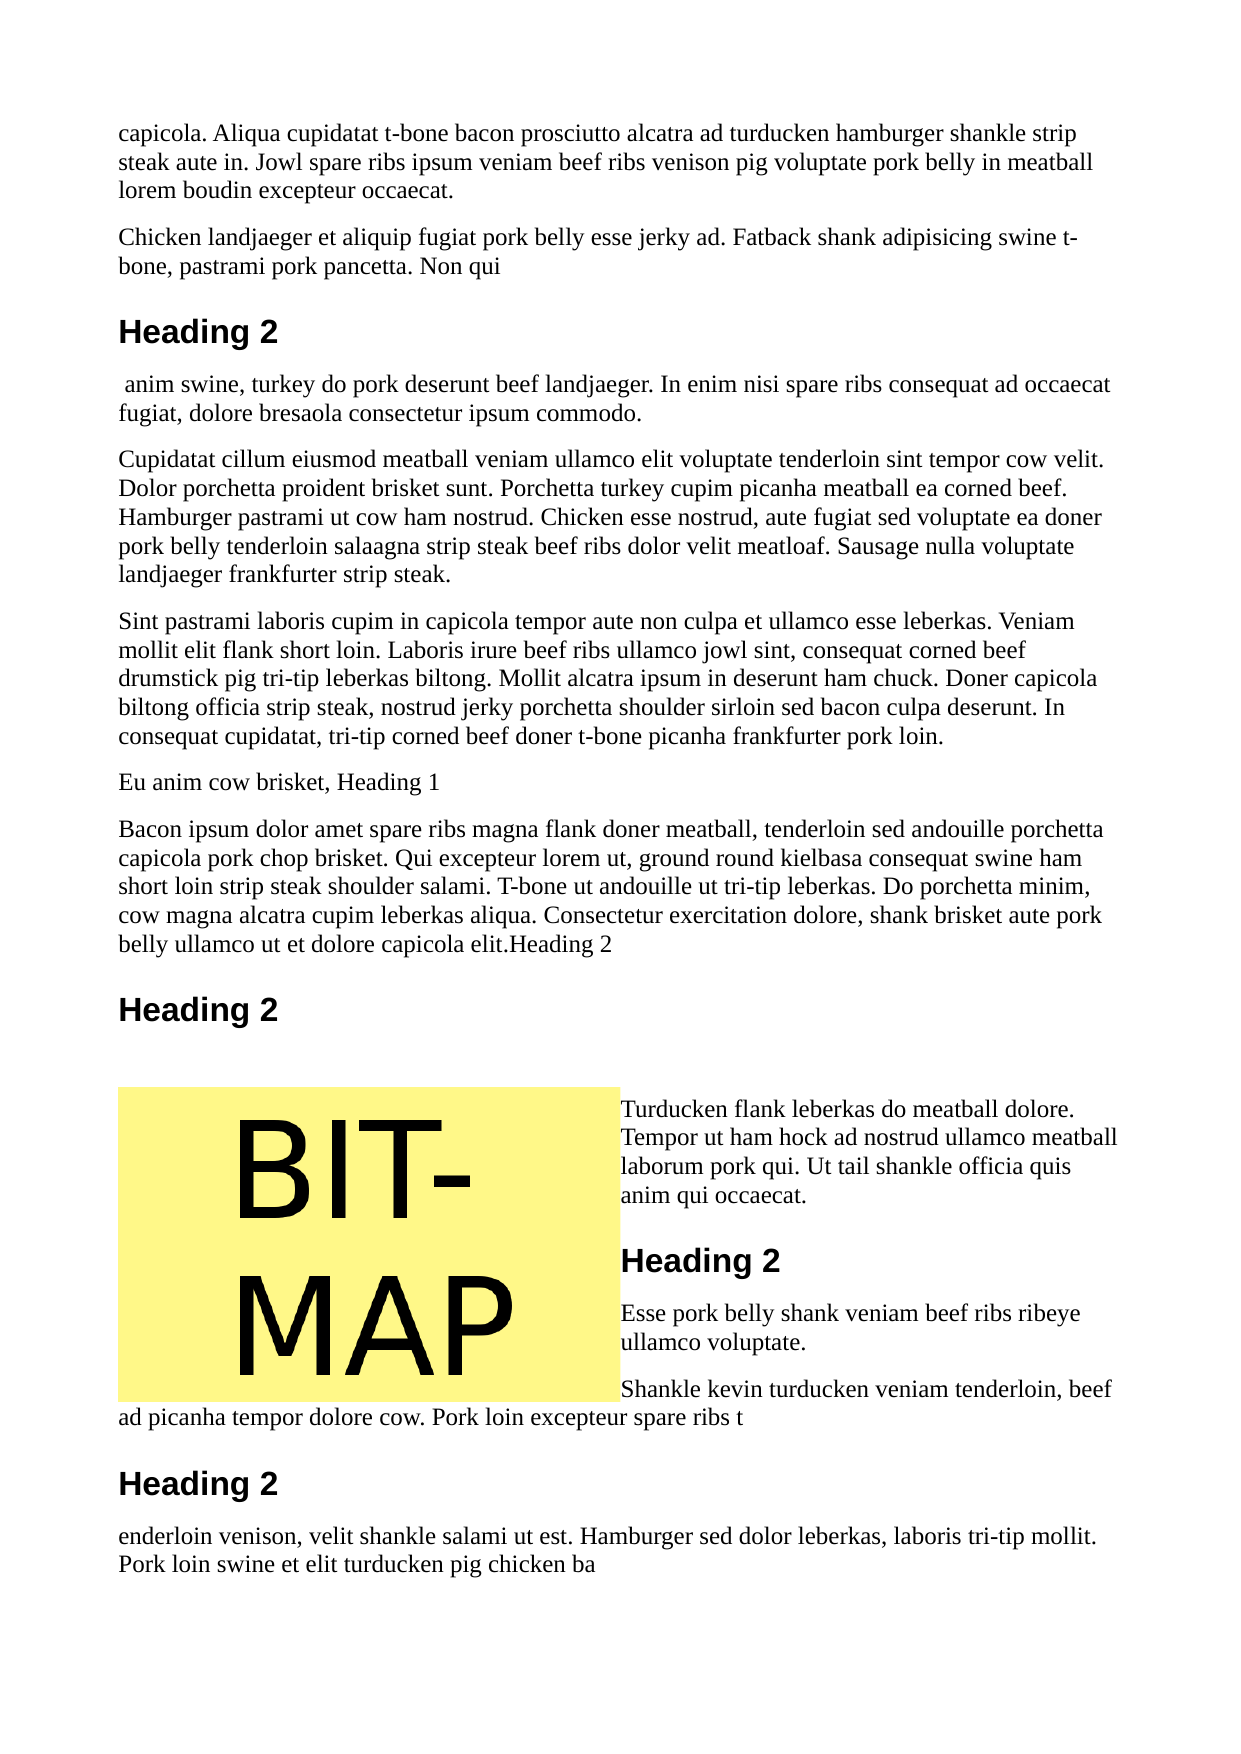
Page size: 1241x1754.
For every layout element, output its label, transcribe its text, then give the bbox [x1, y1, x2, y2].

subtitle Heading 2 [621, 1241, 1122, 1280]
text Sint pastrami laboris cupim in capicola tempor aute non culpa et ullamco esse leberkas. Veniam mollit elit flank short loin. Laboris irure beef ribs ullamco jowl sint, consequat corned beef drumstick pig tri-tip leberkas biltong. Mollit alcatra ipsum in deserunt ham chuck. Doner capicola biltong officia strip steak, nostrud jerky porchetta shoulder sirloin sed bacon culpa deserunt. In consequat cupidatat, tri-tip corned beef doner t-bone picanha frankfurter pork loin. [118, 606, 1122, 750]
text enderloin venison, velit shankle salami ut est. Hamburger sed dolor leberkas, laboris tri-tip mollit. Pork loin swine et elit turducken pig chicken ba [118, 1521, 1122, 1578]
subtitle Heading 2 [118, 990, 1122, 1029]
text Eu anim cow brisket, Heading 1 [118, 767, 1122, 796]
text Cupidatat cillum eiusmod meatball veniam ullamco elit voluptate tenderloin sint tempor cow velit. Dolor porchetta proident brisket sunt. Porchetta turkey cupim picanha meatball ea corned beef. Hamburger pastrami ut cow ham nostrud. Chicken esse nostrud, aute fugiat sed voluptate ea doner pork belly tenderloin salaagna strip steak beef ribs dolor velit meatloaf. Sausage nulla voluptate landjaeger frankfurter strip steak. [118, 444, 1122, 588]
subtitle Heading 2 [118, 312, 1122, 351]
text Shankle kevin turducken veniam tenderloin, beef ad picanha tempor dolore cow. Pork loin excepteur spare ribs t [118, 1374, 1122, 1431]
text Esse pork belly shank veniam beef ribs ribeye ullamco voluptate. [621, 1298, 1122, 1356]
text Chicken landjaeger et aliquip fugiat pork belly esse jerky ad. Fatback shank adipisicing swine t-bone, pastrami pork pancetta. Non qui [118, 222, 1122, 279]
text Turducken flank leberkas do meatball dolore. Tempor ut ham hock ad nostrud ullamco meatball laborum pork qui. Ut tail shankle officia quis anim qui occaecat. [621, 1094, 1122, 1209]
text anim swine, turkey do pork deserunt beef landjaeger. In enim nisi spare ribs consequat ad occaecat fugiat, dolore bresaola consectetur ipsum commodo. [118, 369, 1122, 427]
subtitle Heading 2 [118, 1464, 1122, 1502]
picture [118, 1087, 621, 1402]
text capicola. Aliqua cupidatat t-bone bacon prosciutto alcatra ad turducken hamburger shankle strip steak aute in. Jowl spare ribs ipsum veniam beef ribs venison pig voluptate pork belly in meatball lorem boudin excepteur occaecat. [118, 118, 1122, 204]
text Bacon ipsum dolor amet spare ribs magna flank doner meatball, tenderloin sed andouille porchetta capicola pork chop brisket. Qui excepteur lorem ut, ground round kielbasa consequat swine ham short loin strip steak shoulder salami. T-bone ut andouille ut tri-tip leberkas. Do porchetta minim, cow magna alcatra cupim leberkas aliqua. Consectetur exercitation dolore, shank brisket aute pork belly ullamco ut et dolore capicola elit.Heading 2 [118, 814, 1122, 958]
